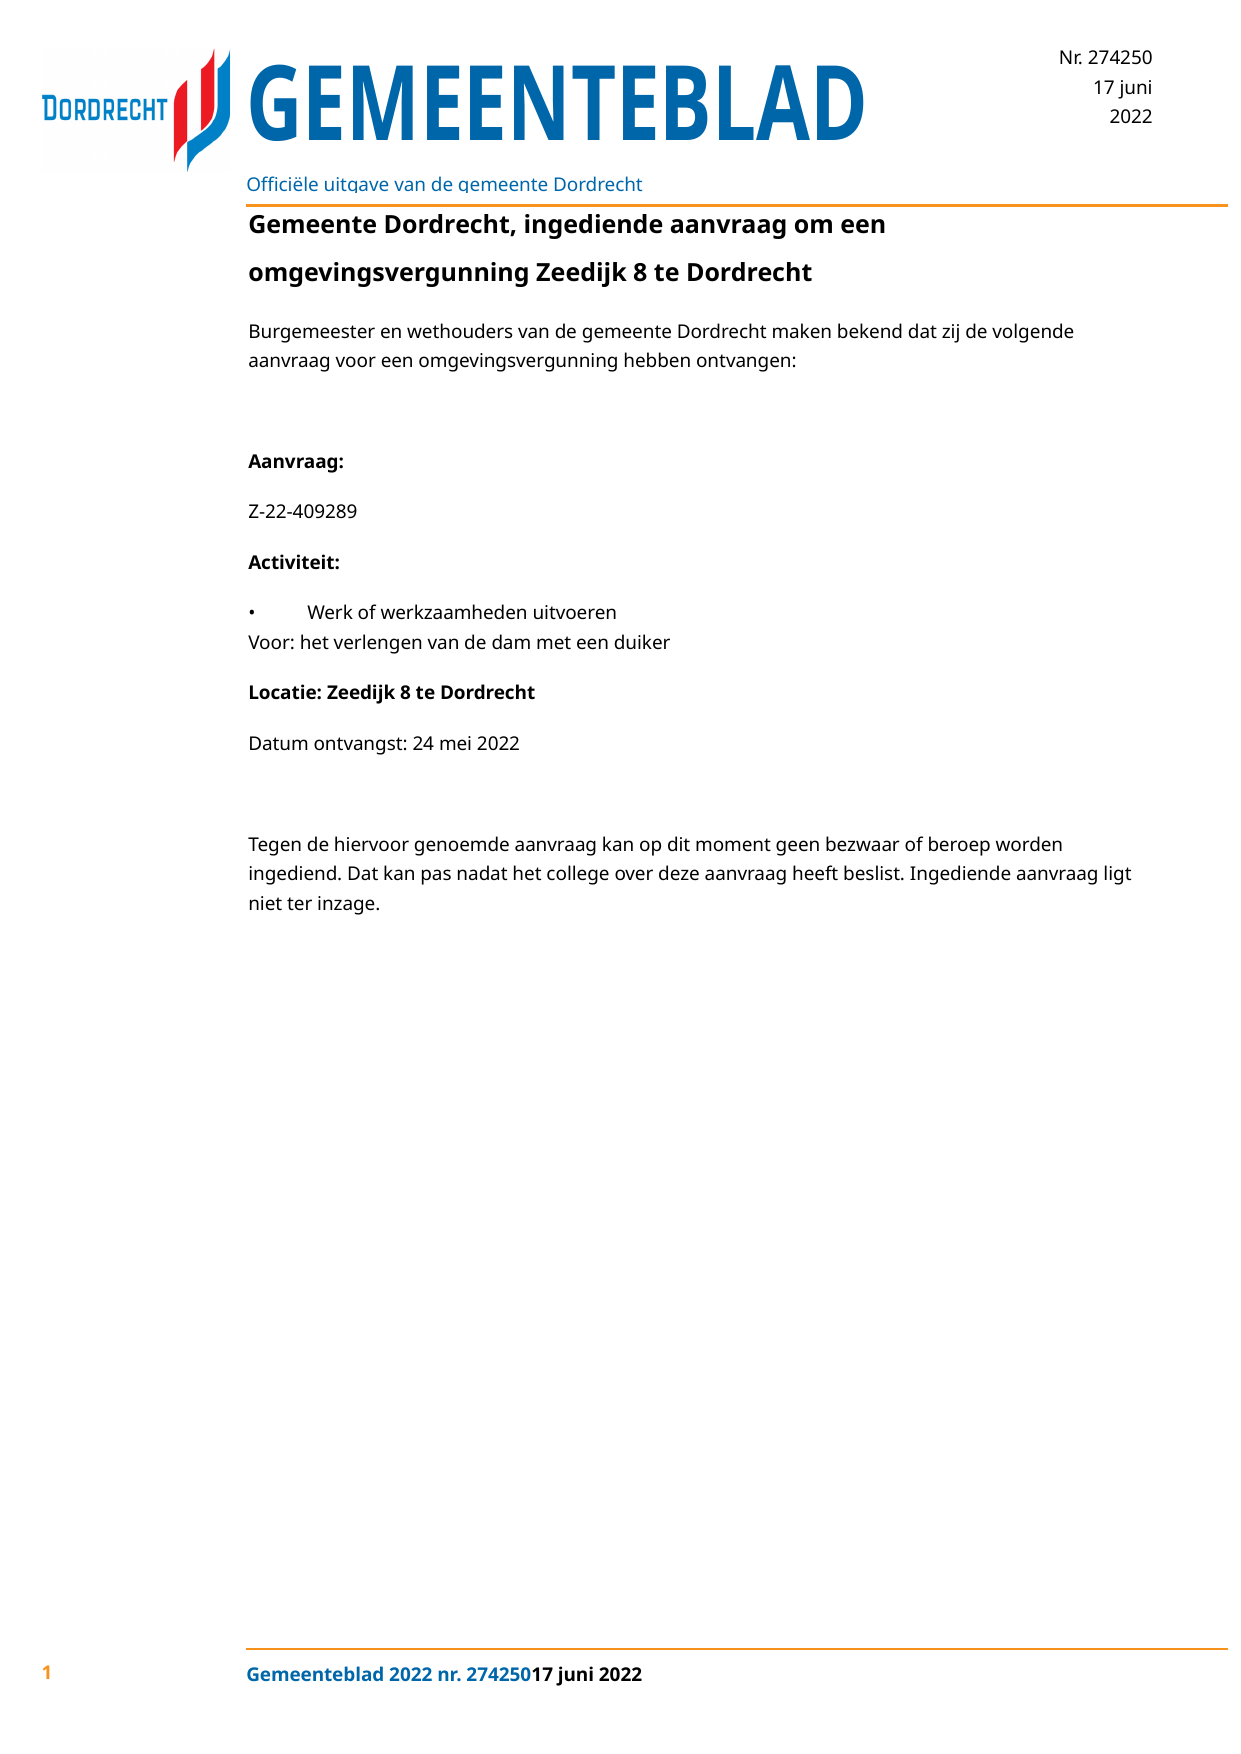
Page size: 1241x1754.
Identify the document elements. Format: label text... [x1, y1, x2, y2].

text Tegen de hiervoor genoemde aanvraag kan op dit moment geen bezwaar of beroep worden ingediend. Dat kan pas nadat het college over deze aanvraag heeft beslist. Ingediende aanvraag ligt niet ter inzage. [248, 831, 1152, 916]
text Datum ontvangst: 24 mei 2022 [248, 730, 1152, 756]
text Burgemeester en wethouders van de gemeente Dordrecht maken bekend dat zij de volgende aanvraag voor een omgevingsvergunning hebben ontvangen: [248, 318, 1152, 373]
text Voor: het verlengen van de dam met een duiker [248, 629, 1152, 655]
text Gemeente Dordrecht, ingediende aanvraag om een omgevingsvergunning Zeedijk 8 te Dordrecht [248, 207, 1152, 288]
text Z-22-409289 [248, 499, 1152, 524]
picture [41, 47, 231, 172]
text Aanvraag: [248, 448, 1152, 474]
text Locatie: Zeedijk 8 te Dordrecht [248, 679, 1152, 705]
list Werk of werkzaamheden uitvoeren [248, 599, 1152, 625]
text Activiteit: [248, 549, 1152, 575]
